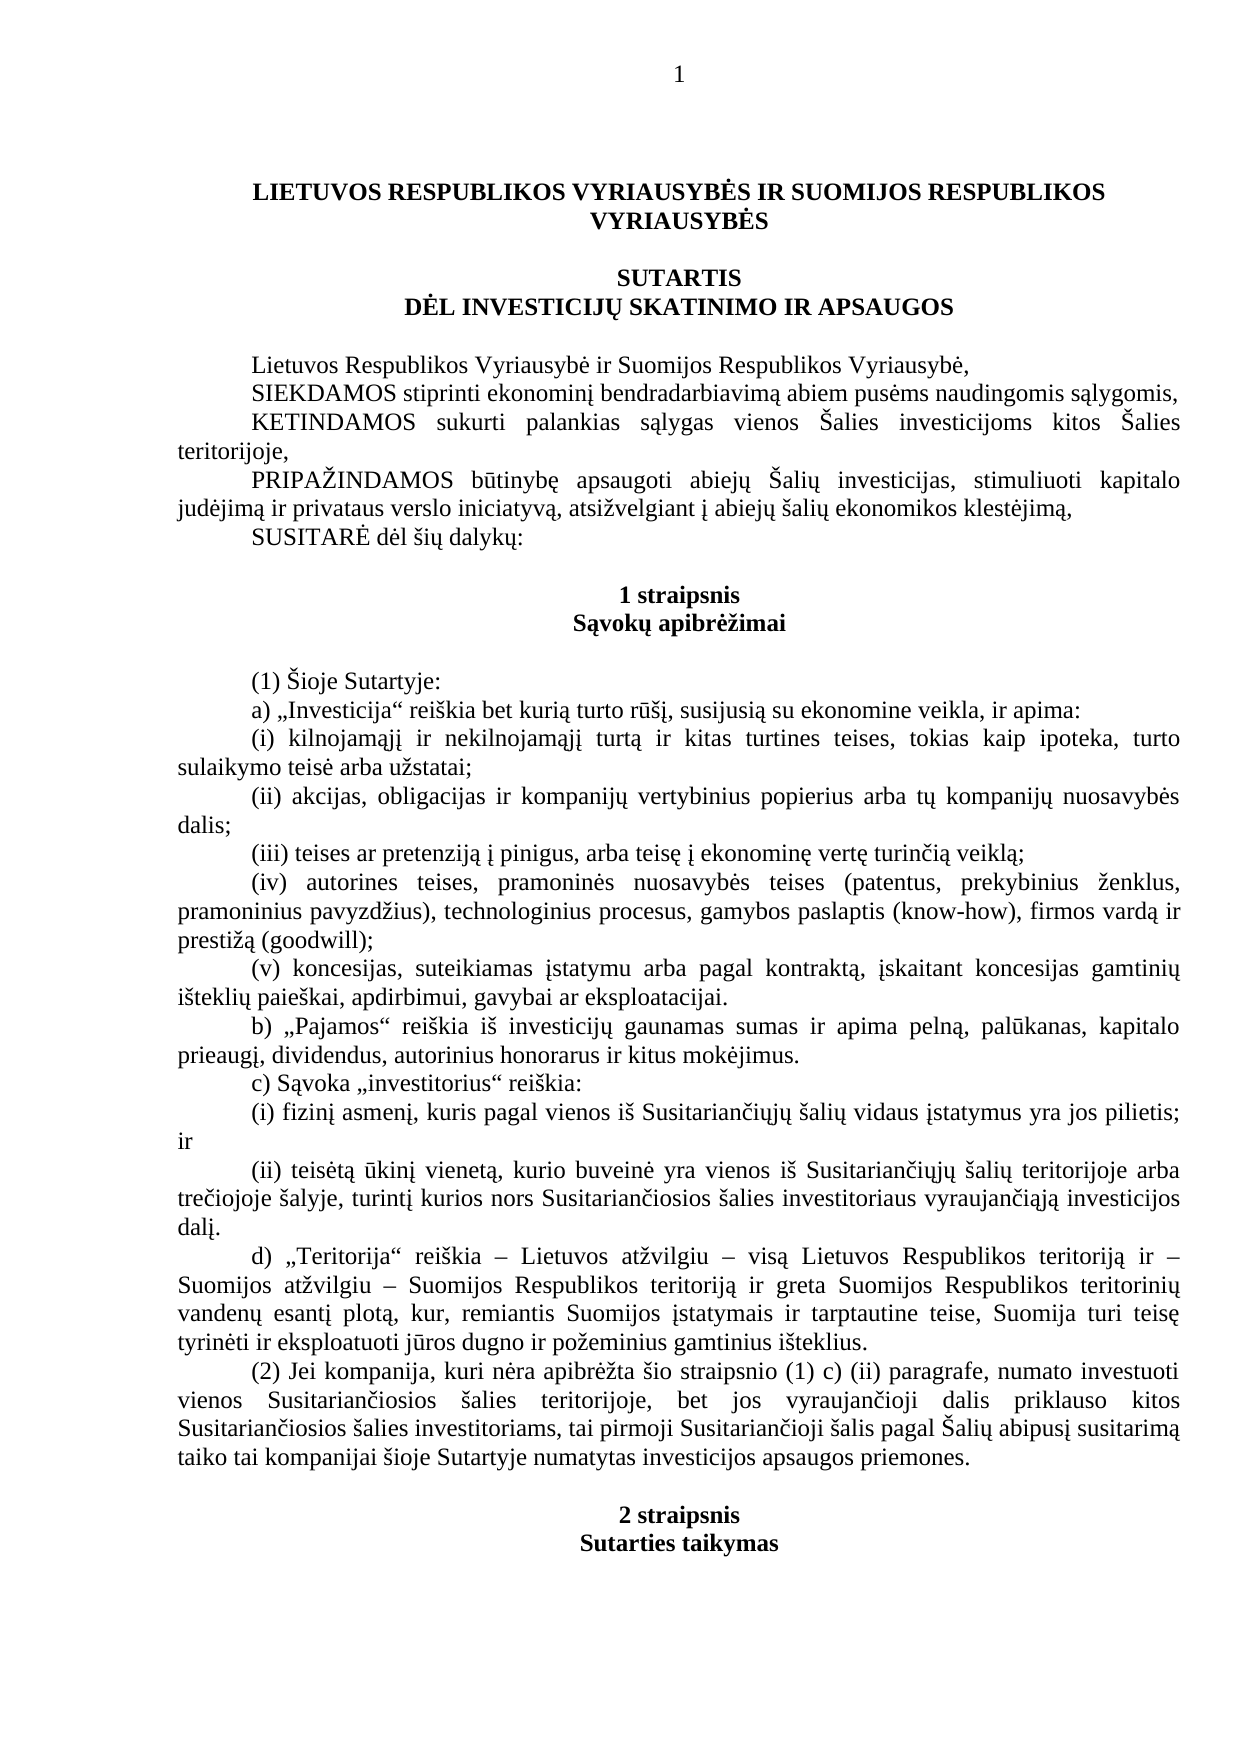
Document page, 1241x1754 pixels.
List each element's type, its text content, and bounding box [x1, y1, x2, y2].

text c) Sąvoka „investitorius“ reiškia: [177, 1068, 1181, 1097]
text a) „Investicija“ reiškia bet kurią turto rūšį, susijusią su ekonomine veikla, ir apima: [177, 695, 1181, 723]
text KETINDAMOS sukurti palankias sąlygas vienos Šalies investicijoms kitos Šalies teritorijoje, [177, 407, 1181, 465]
text (i) fizinį asmenį, kuris pagal vienos iš Susitariančiųjų šalių vidaus įstatymus yra jos pilietis; ir [177, 1097, 1181, 1155]
text LIETUVOS RESPUBLIKOS VYRIAUSYBĖS IR SUOMIJOS RESPUBLIKOS VYRIAUSYBĖS [177, 177, 1181, 235]
text 2 straipsnis [177, 1500, 1181, 1528]
text Sutarties taikymas [177, 1528, 1181, 1557]
text SUTARTIS [177, 263, 1181, 292]
text 1 straipsnis [177, 580, 1181, 608]
text (iv) autorines teises, pramoninės nuosavybės teises (patentus, prekybinius ženklus, pramoninius pavyzdžius), technologinius procesus, gamybos paslaptis (know-how), firmos vardą ir prestižą (goodwill); [177, 867, 1181, 953]
text (iii) teises ar pretenziją į pinigus, arba teisę į ekonominę vertę turinčią veiklą; [177, 838, 1181, 867]
text (v) koncesijas, suteikiamas įstatymu arba pagal kontraktą, įskaitant koncesijas gamtinių išteklių paieškai, apdirbimui, gavybai ar eksploatacijai. [177, 953, 1181, 1011]
text Lietuvos Respublikos Vyriausybė ir Suomijos Respublikos Vyriausybė, [177, 350, 1181, 378]
text d) „Teritorija“ reiškia – Lietuvos atžvilgiu – visą Lietuvos Respublikos teritoriją ir – Suomijos atžvilgiu – Suomijos Respublikos teritoriją ir greta Suomijos Respublikos teritorinių vandenų esantį plotą, kur, remiantis Suomijos įstatymais ir tarptautine teise, Suomija turi teisę tyrinėti ir eksploatuoti jūros dugno ir požeminius gamtinius išteklius. [177, 1241, 1181, 1356]
text SUSITARĖ dėl šių dalykų: [177, 522, 1181, 551]
text (ii) teisėtą ūkinį vienetą, kurio buveinė yra vienos iš Susitariančiųjų šalių teritorijoje arba trečiojoje šalyje, turintį kurios nors Susitariančiosios šalies investitoriaus vyraujančiąją investicijos dalį. [177, 1155, 1181, 1241]
text SIEKDAMOS stiprinti ekonominį bendradarbiavimą abiem pusėms naudingomis sąlygomis, [177, 378, 1181, 407]
text Sąvokų apibrėžimai [177, 608, 1181, 637]
text b) „Pajamos“ reiškia iš investicijų gaunamas sumas ir apima pelną, palūkanas, kapitalo prieaugį, dividendus, autorinius honorarus ir kitus mokėjimus. [177, 1011, 1181, 1068]
text (1) Šioje Sutartyje: [177, 666, 1181, 695]
text PRIPAŽINDAMOS būtinybę apsaugoti abiejų Šalių investicijas, stimuliuoti kapitalo judėjimą ir privataus verslo iniciatyvą, atsižvelgiant į abiejų šalių ekonomikos klestėjimą, [177, 465, 1181, 522]
text (2) Jei kompanija, kuri nėra apibrėžta šio straipsnio (1) c) (ii) paragrafe, numato investuoti vienos Susitariančiosios šalies teritorijoje, bet jos vyraujančioji dalis priklauso kitos Susitariančiosios šalies investitoriams, tai pirmoji Susitariančioji šalis pagal Šalių abipusį susitarimą taiko tai kompanijai šioje Sutartyje numatytas investicijos apsaugos priemones. [177, 1356, 1181, 1471]
text (ii) akcijas, obligacijas ir kompanijų vertybinius popierius arba tų kompanijų nuosavybės dalis; [177, 781, 1181, 838]
text (i) kilnojamąjį ir nekilnojamąjį turtą ir kitas turtines teises, tokias kaip ipoteka, turto sulaikymo teisė arba užstatai; [177, 723, 1181, 781]
text DĖL INVESTICIJŲ SKATINIMO IR APSAUGOS [177, 292, 1181, 321]
